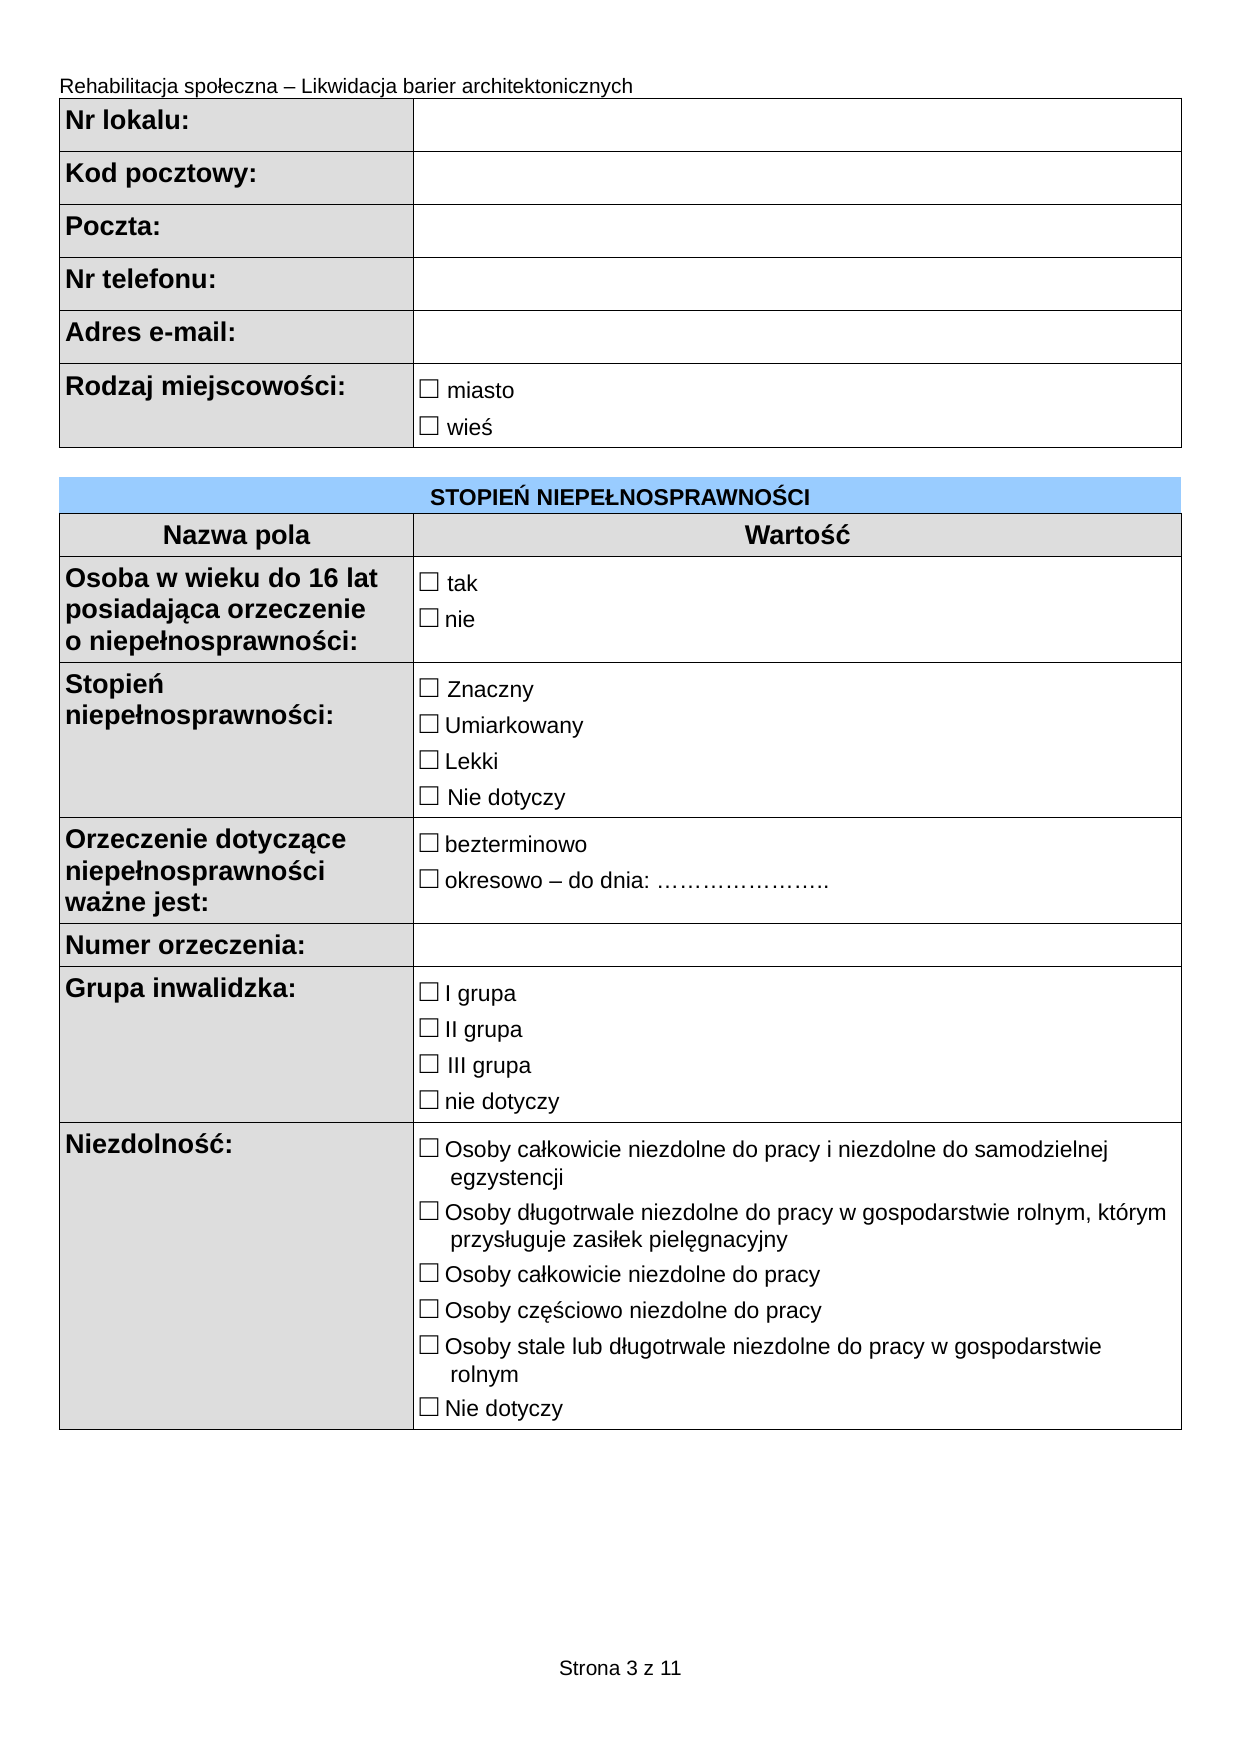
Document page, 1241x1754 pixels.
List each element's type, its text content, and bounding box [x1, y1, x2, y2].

table_cell Numer orzeczenia: [60, 924, 413, 966]
table_header Nazwa pola [60, 514, 413, 556]
table_cell Nr telefonu: [60, 258, 413, 310]
table_cell Poczta: [60, 205, 413, 257]
table_cell [414, 99, 1181, 151]
table_cell Adres e-mail: [60, 311, 413, 363]
subtitle STOPIEŃ NIEPEŁNOSPRAWNOŚCI [59, 477, 1181, 513]
table_cell Orzeczenie dotyczące niepełnosprawności ważne jest: [60, 818, 413, 923]
table_cell [414, 258, 1181, 310]
table_cell □ bezterminowo □ okresowo – do dnia: ………………….. [414, 818, 1181, 923]
table_cell □ I grupa □ II grupa □ III grupa □ nie dotyczy [414, 967, 1181, 1122]
table_cell Rodzaj miejscowości: [60, 364, 413, 447]
table_cell [414, 205, 1181, 257]
table_cell □ miasto □ wieś [414, 364, 1181, 447]
table_cell Nr lokalu: [60, 99, 413, 151]
table_header Wartość [414, 514, 1181, 556]
table_cell □ tak □ nie [414, 557, 1181, 662]
table_cell [414, 924, 1181, 966]
table_cell □ Osoby całkowicie niezdolne do pracy i niezdolne do samodzielnej egzystencji □ Osoby długotrwale niezdolne do pracy w gospodarstwie rolnym, którym przysługuje zasiłek pielęgnacyjny □ Osoby całkowicie niezdolne do pracy □ Osoby częściowo niezdolne do pracy □ Osoby stale lub długotrwale niezdolne do pracy w gospodarstwie rolnym □ Nie dotyczy [414, 1123, 1181, 1429]
table_cell Niezdolność: [60, 1123, 413, 1429]
table_cell [414, 152, 1181, 204]
table_cell □ Znaczny □ Umiarkowany □ Lekki □ Nie dotyczy [414, 663, 1181, 817]
table_cell Kod pocztowy: [60, 152, 413, 204]
table_cell Grupa inwalidzka: [60, 967, 413, 1122]
table_cell [414, 311, 1181, 363]
table_cell Osoba w wieku do 16 lat posiadająca orzeczenie o niepełnosprawności: [60, 557, 413, 662]
table_cell Stopień niepełnosprawności: [60, 663, 413, 817]
